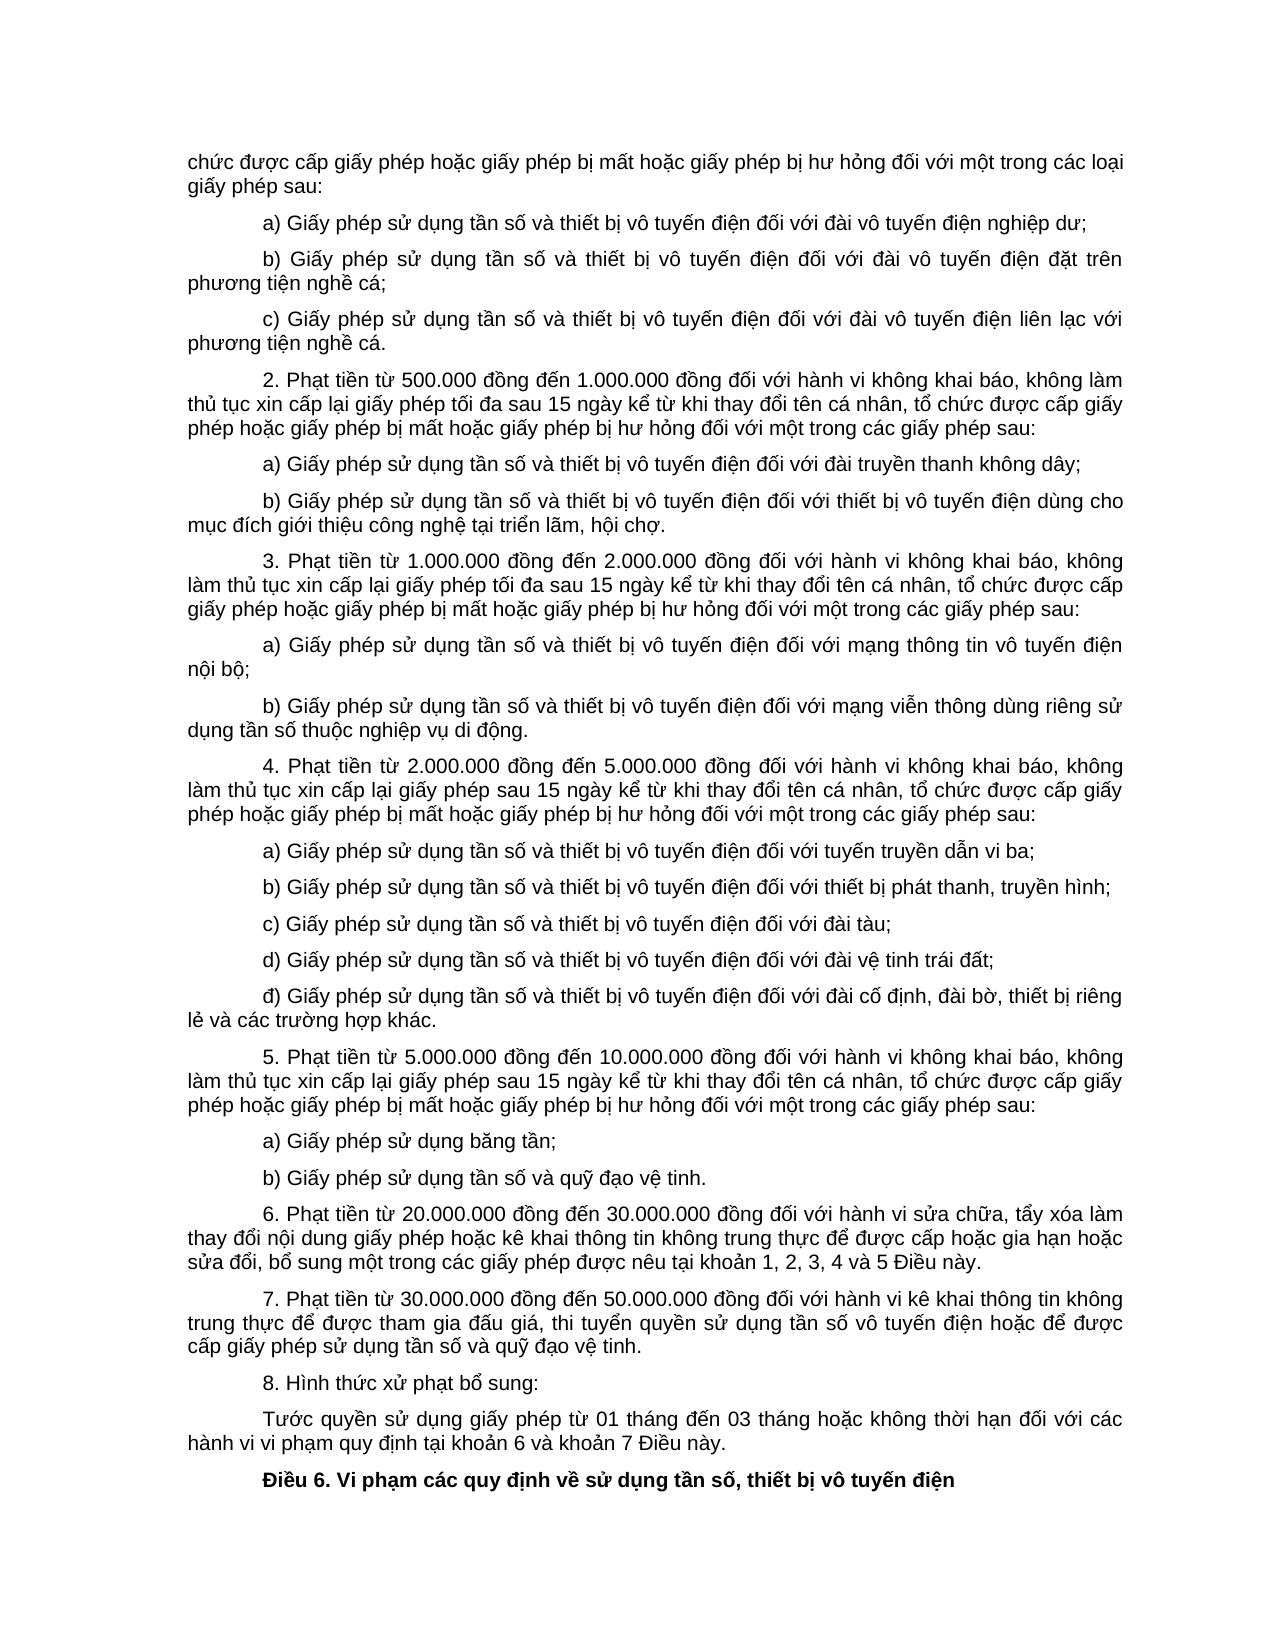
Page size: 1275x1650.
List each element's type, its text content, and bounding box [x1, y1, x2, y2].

text 8. Hình thức xử phạt bổ sung: [187, 1371, 1125, 1395]
text 5. Phạt tiền từ 5.000.000 đồng đến 10.000.000 đồng đối với hành vi không khai báo, không làm thủ tục xin cấp lại giấy phép sau 15 ngày kể từ khi thay đổi tên cá nhân, tổ chức được cấp giấy phép hoặc giấy phép bị mất hoặc giấy phép bị hư hỏng đối với một trong các giấy phép sau: [187, 1045, 1125, 1117]
text b) Giấy phép sử dụng tần số và thiết bị vô tuyến điện đối với đài vô tuyến điện đặt trên phương tiện nghề cá; [187, 247, 1125, 295]
text 7. Phạt tiền từ 30.000.000 đồng đến 50.000.000 đồng đối với hành vi kê khai thông tin không trung thực để được tham gia đấu giá, thi tuyển quyền sử dụng tần số vô tuyến điện hoặc để được cấp giấy phép sử dụng tần số và quỹ đạo vệ tinh. [187, 1286, 1125, 1358]
text 4. Phạt tiền từ 2.000.000 đồng đến 5.000.000 đồng đối với hành vi không khai báo, không làm thủ tục xin cấp lại giấy phép sau 15 ngày kể từ khi thay đổi tên cá nhân, tổ chức được cấp giấy phép hoặc giấy phép bị mất hoặc giấy phép bị hư hỏng đối với một trong các giấy phép sau: [187, 754, 1125, 826]
text a) Giấy phép sử dụng tần số và thiết bị vô tuyến điện đối với mạng thông tin vô tuyến điện nội bộ; [187, 633, 1125, 681]
text b) Giấy phép sử dụng tần số và thiết bị vô tuyến điện đối với thiết bị phát thanh, truyền hình; [187, 875, 1125, 899]
text chức được cấp giấy phép hoặc giấy phép bị mất hoặc giấy phép bị hư hỏng đối với một trong các loại giấy phép sau: [187, 150, 1125, 198]
text Tước quyền sử dụng giấy phép từ 01 tháng đến 03 tháng hoặc không thời hạn đối với các hành vi vi phạm quy định tại khoản 6 và khoản 7 Điều này. [187, 1407, 1125, 1455]
text b) Giấy phép sử dụng tần số và quỹ đạo vệ tinh. [187, 1166, 1125, 1189]
text a) Giấy phép sử dụng tần số và thiết bị vô tuyến điện đối với đài truyền thanh không dây; [187, 452, 1125, 476]
text a) Giấy phép sử dụng tần số và thiết bị vô tuyến điện đối với đài vô tuyến điện nghiệp dư; [187, 210, 1125, 234]
text đ) Giấy phép sử dụng tần số và thiết bị vô tuyến điện đối với đài cố định, đài bờ, thiết bị riêng lẻ và các trường hợp khác. [187, 984, 1125, 1032]
text a) Giấy phép sử dụng tần số và thiết bị vô tuyến điện đối với tuyến truyền dẫn vi ba; [187, 838, 1125, 862]
text 3. Phạt tiền từ 1.000.000 đồng đến 2.000.000 đồng đối với hành vi không khai báo, không làm thủ tục xin cấp lại giấy phép tối đa sau 15 ngày kể từ khi thay đổi tên cá nhân, tổ chức được cấp giấy phép hoặc giấy phép bị mất hoặc giấy phép bị hư hỏng đối với một trong các giấy phép sau: [187, 549, 1125, 621]
text b) Giấy phép sử dụng tần số và thiết bị vô tuyến điện đối với mạng viễn thông dùng riêng sử dụng tần số thuộc nghiệp vụ di động. [187, 694, 1125, 742]
text 6. Phạt tiền từ 20.000.000 đồng đến 30.000.000 đồng đối với hành vi sửa chữa, tẩy xóa làm thay đổi nội dung giấy phép hoặc kê khai thông tin không trung thực để được cấp hoặc gia hạn hoặc sửa đổi, bổ sung một trong các giấy phép được nêu tại khoản 1, 2, 3, 4 và 5 Điều này. [187, 1202, 1125, 1274]
text a) Giấy phép sử dụng băng tần; [187, 1129, 1125, 1153]
text d) Giấy phép sử dụng tần số và thiết bị vô tuyến điện đối với đài vệ tinh trái đất; [187, 948, 1125, 972]
text Điều 6. Vi phạm các quy định về sử dụng tần số, thiết bị vô tuyến điện [187, 1468, 1125, 1492]
text 2. Phạt tiền từ 500.000 đồng đến 1.000.000 đồng đối với hành vi không khai báo, không làm thủ tục xin cấp lại giấy phép tối đa sau 15 ngày kể từ khi thay đổi tên cá nhân, tổ chức được cấp giấy phép hoặc giấy phép bị mất hoặc giấy phép bị hư hỏng đối với một trong các giấy phép sau: [187, 368, 1125, 439]
text c) Giấy phép sử dụng tần số và thiết bị vô tuyến điện đối với đài vô tuyến điện liên lạc với phương tiện nghề cá. [187, 307, 1125, 355]
text c) Giấy phép sử dụng tần số và thiết bị vô tuyến điện đối với đài tàu; [187, 911, 1125, 935]
text b) Giấy phép sử dụng tần số và thiết bị vô tuyến điện đối với thiết bị vô tuyến điện dùng cho mục đích giới thiệu công nghệ tại triển lãm, hội chợ. [187, 488, 1125, 536]
